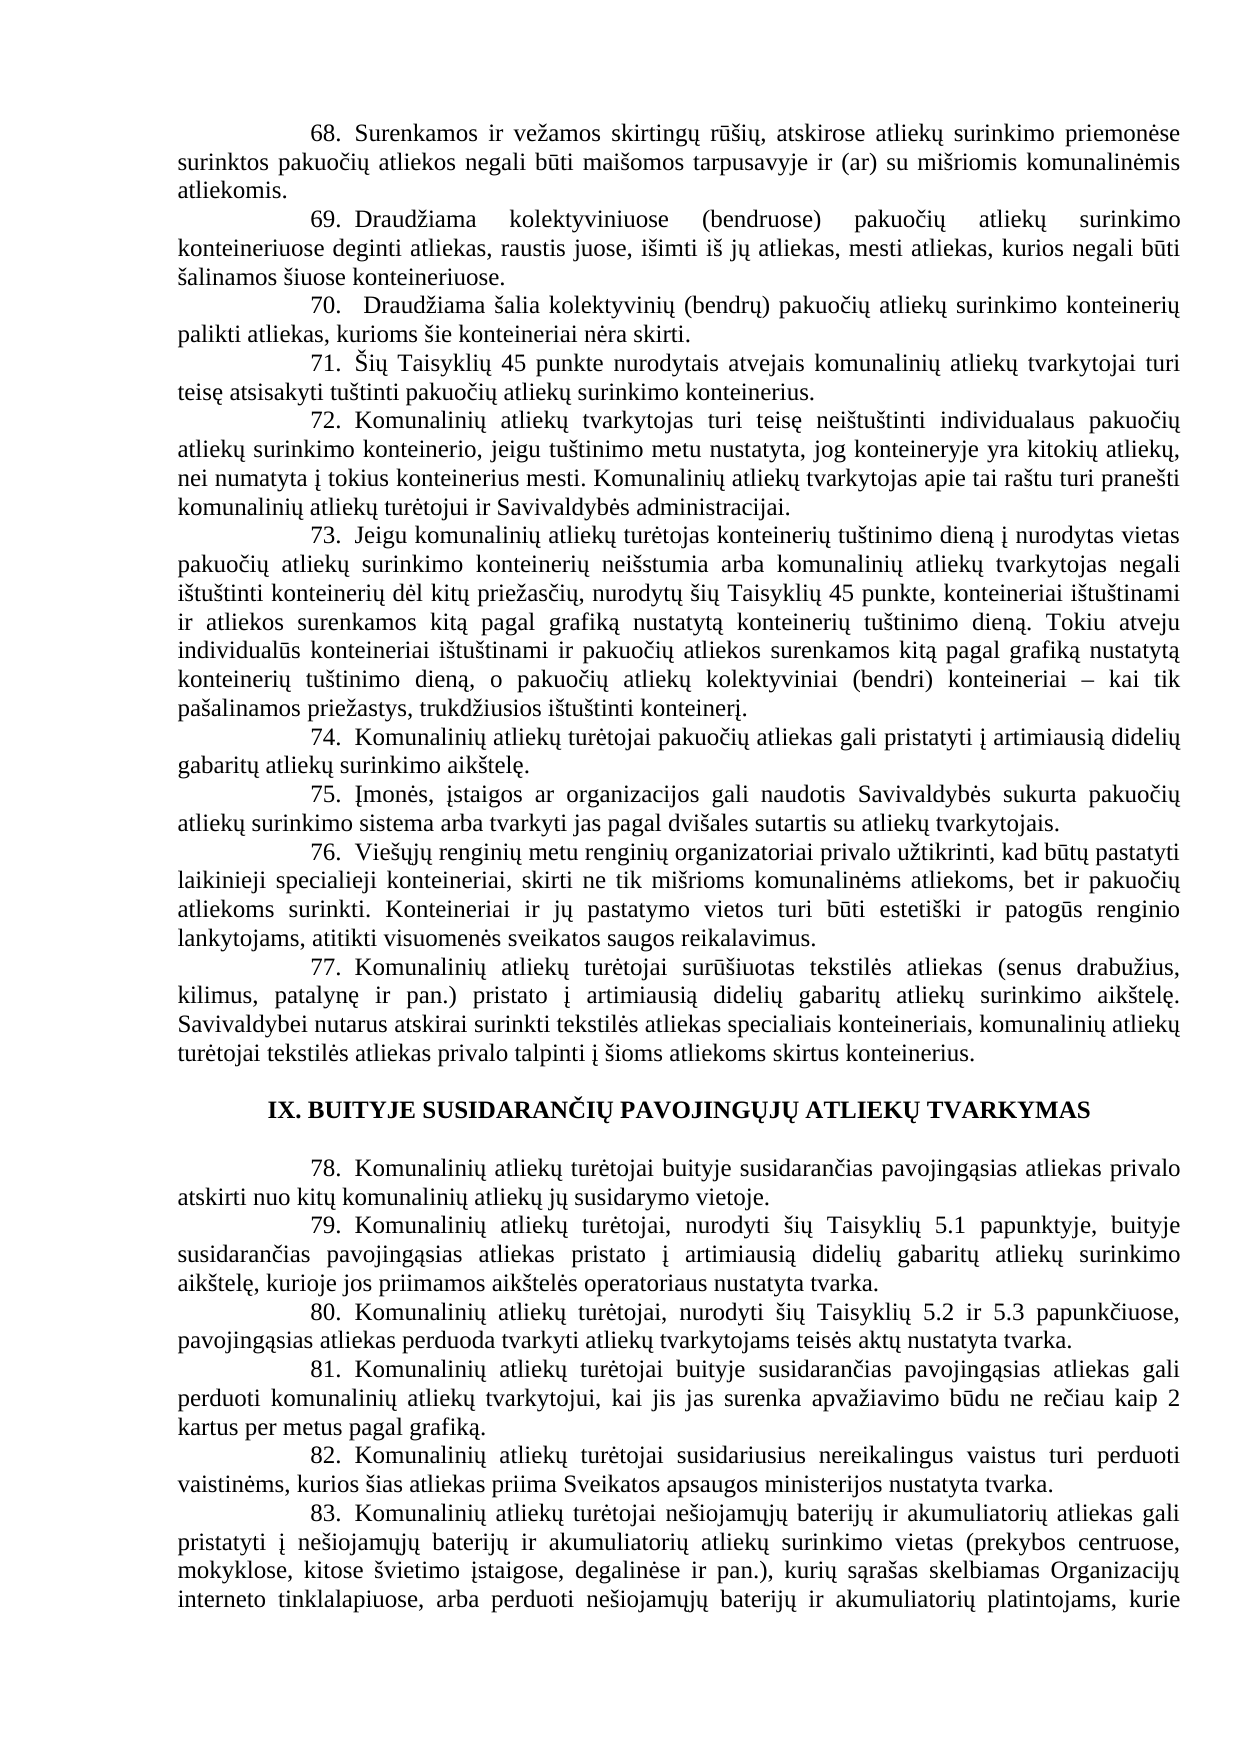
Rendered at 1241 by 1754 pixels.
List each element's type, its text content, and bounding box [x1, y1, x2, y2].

text 82. Komunalinių atliekų turėtojai susidariusius nereikalingus vaistus turi perduoti vaistinėms, kurios šias atliekas priima Sveikatos apsaugos ministerijos nustatyta tvarka. [177, 1441, 1181, 1498]
text 74. Komunalinių atliekų turėtojai pakuočių atliekas gali pristatyti į artimiausią didelių gabaritų atliekų surinkimo aikštelę. [177, 722, 1181, 779]
text 72. Komunalinių atliekų tvarkytojas turi teisę neištuštinti individualaus pakuočių atliekų surinkimo konteinerio, jeigu tuštinimo metu nustatyta, jog konteineryje yra kitokių atliekų, nei numatyta į tokius konteinerius mesti. Komunalinių atliekų tvarkytojas apie tai raštu turi pranešti komunalinių atliekų turėtojui ir Savivaldybės administracijai. [177, 406, 1181, 521]
text 77. Komunalinių atliekų turėtojai surūšiuotas tekstilės atliekas (senus drabužius, kilimus, patalynę ir pan.) pristato į artimiausią didelių gabaritų atliekų surinkimo aikštelę. Savivaldybei nutarus atskirai surinkti tekstilės atliekas specialiais konteineriais, komunalinių atliekų turėtojai tekstilės atliekas privalo talpinti į šioms atliekoms skirtus konteinerius. [177, 952, 1181, 1067]
text 68. Surenkamos ir vežamos skirtingų rūšių, atskirose atliekų surinkimo priemonėse surinktos pakuočių atliekos negali būti maišomos tarpusavyje ir (ar) su mišriomis komunalinėmis atliekomis. [177, 118, 1181, 204]
text 70. Draudžiama šalia kolektyvinių (bendrų) pakuočių atliekų surinkimo konteinerių palikti atliekas, kurioms šie konteineriai nėra skirti. [177, 291, 1181, 348]
text IX. BUITYJE SUSIDARANČIŲ PAVOJINGŲJŲ ATLIEKŲ TVARKYMAS [177, 1096, 1181, 1124]
text 69. Draudžiama kolektyviniuose (bendruose) pakuočių atliekų surinkimo konteineriuose deginti atliekas, raustis juose, išimti iš jų atliekas, mesti atliekas, kurios negali būti šalinamos šiuose konteineriuose. [177, 204, 1181, 291]
text 83. Komunalinių atliekų turėtojai nešiojamųjų baterijų ir akumuliatorių atliekas gali pristatyti į nešiojamųjų baterijų ir akumuliatorių atliekų surinkimo vietas (prekybos centruose, mokyklose, kitose švietimo įstaigose, degalinėse ir pan.), kurių sąrašas skelbiamas Organizacijų interneto tinklalapiuose, arba perduoti nešiojamųjų baterijų ir akumuliatorių platintojams, kurie [177, 1498, 1181, 1613]
text 76. Viešųjų renginių metu renginių organizatoriai privalo užtikrinti, kad būtų pastatyti laikinieji specialieji konteineriai, skirti ne tik mišrioms komunalinėms atliekoms, bet ir pakuočių atliekoms surinkti. Konteineriai ir jų pastatymo vietos turi būti estetiški ir patogūs renginio lankytojams, atitikti visuomenės sveikatos saugos reikalavimus. [177, 837, 1181, 952]
text 79. Komunalinių atliekų turėtojai, nurodyti šių Taisyklių 5.1 papunktyje, buityje susidarančias pavojingąsias atliekas pristato į artimiausią didelių gabaritų atliekų surinkimo aikštelę, kurioje jos priimamos aikštelės operatoriaus nustatyta tvarka. [177, 1211, 1181, 1297]
text 75. Įmonės, įstaigos ar organizacijos gali naudotis Savivaldybės sukurta pakuočių atliekų surinkimo sistema arba tvarkyti jas pagal dvišales sutartis su atliekų tvarkytojais. [177, 779, 1181, 837]
text 81. Komunalinių atliekų turėtojai buityje susidarančias pavojingąsias atliekas gali perduoti komunalinių atliekų tvarkytojui, kai jis jas surenka apvažiavimo būdu ne rečiau kaip 2 kartus per metus pagal grafiką. [177, 1354, 1181, 1441]
text 80. Komunalinių atliekų turėtojai, nurodyti šių Taisyklių 5.2 ir 5.3 papunkčiuose, pavojingąsias atliekas perduoda tvarkyti atliekų tvarkytojams teisės aktų nustatyta tvarka. [177, 1297, 1181, 1354]
text 71. Šių Taisyklių 45 punkte nurodytais atvejais komunalinių atliekų tvarkytojai turi teisę atsisakyti tuštinti pakuočių atliekų surinkimo konteinerius. [177, 348, 1181, 406]
text 78. Komunalinių atliekų turėtojai buityje susidarančias pavojingąsias atliekas privalo atskirti nuo kitų komunalinių atliekų jų susidarymo vietoje. [177, 1153, 1181, 1211]
text 73. Jeigu komunalinių atliekų turėtojas konteinerių tuštinimo dieną į nurodytas vietas pakuočių atliekų surinkimo konteinerių neišstumia arba komunalinių atliekų tvarkytojas negali ištuštinti konteinerių dėl kitų priežasčių, nurodytų šių Taisyklių 45 punkte, konteineriai ištuštinami ir atliekos surenkamos kitą pagal grafiką nustatytą konteinerių tuštinimo dieną. Tokiu atveju individualūs konteineriai ištuštinami ir pakuočių atliekos surenkamos kitą pagal grafiką nustatytą konteinerių tuštinimo dieną, o pakuočių atliekų kolektyviniai (bendri) konteineriai – kai tik pašalinamos priežastys, trukdžiusios ištuštinti konteinerį. [177, 521, 1181, 722]
